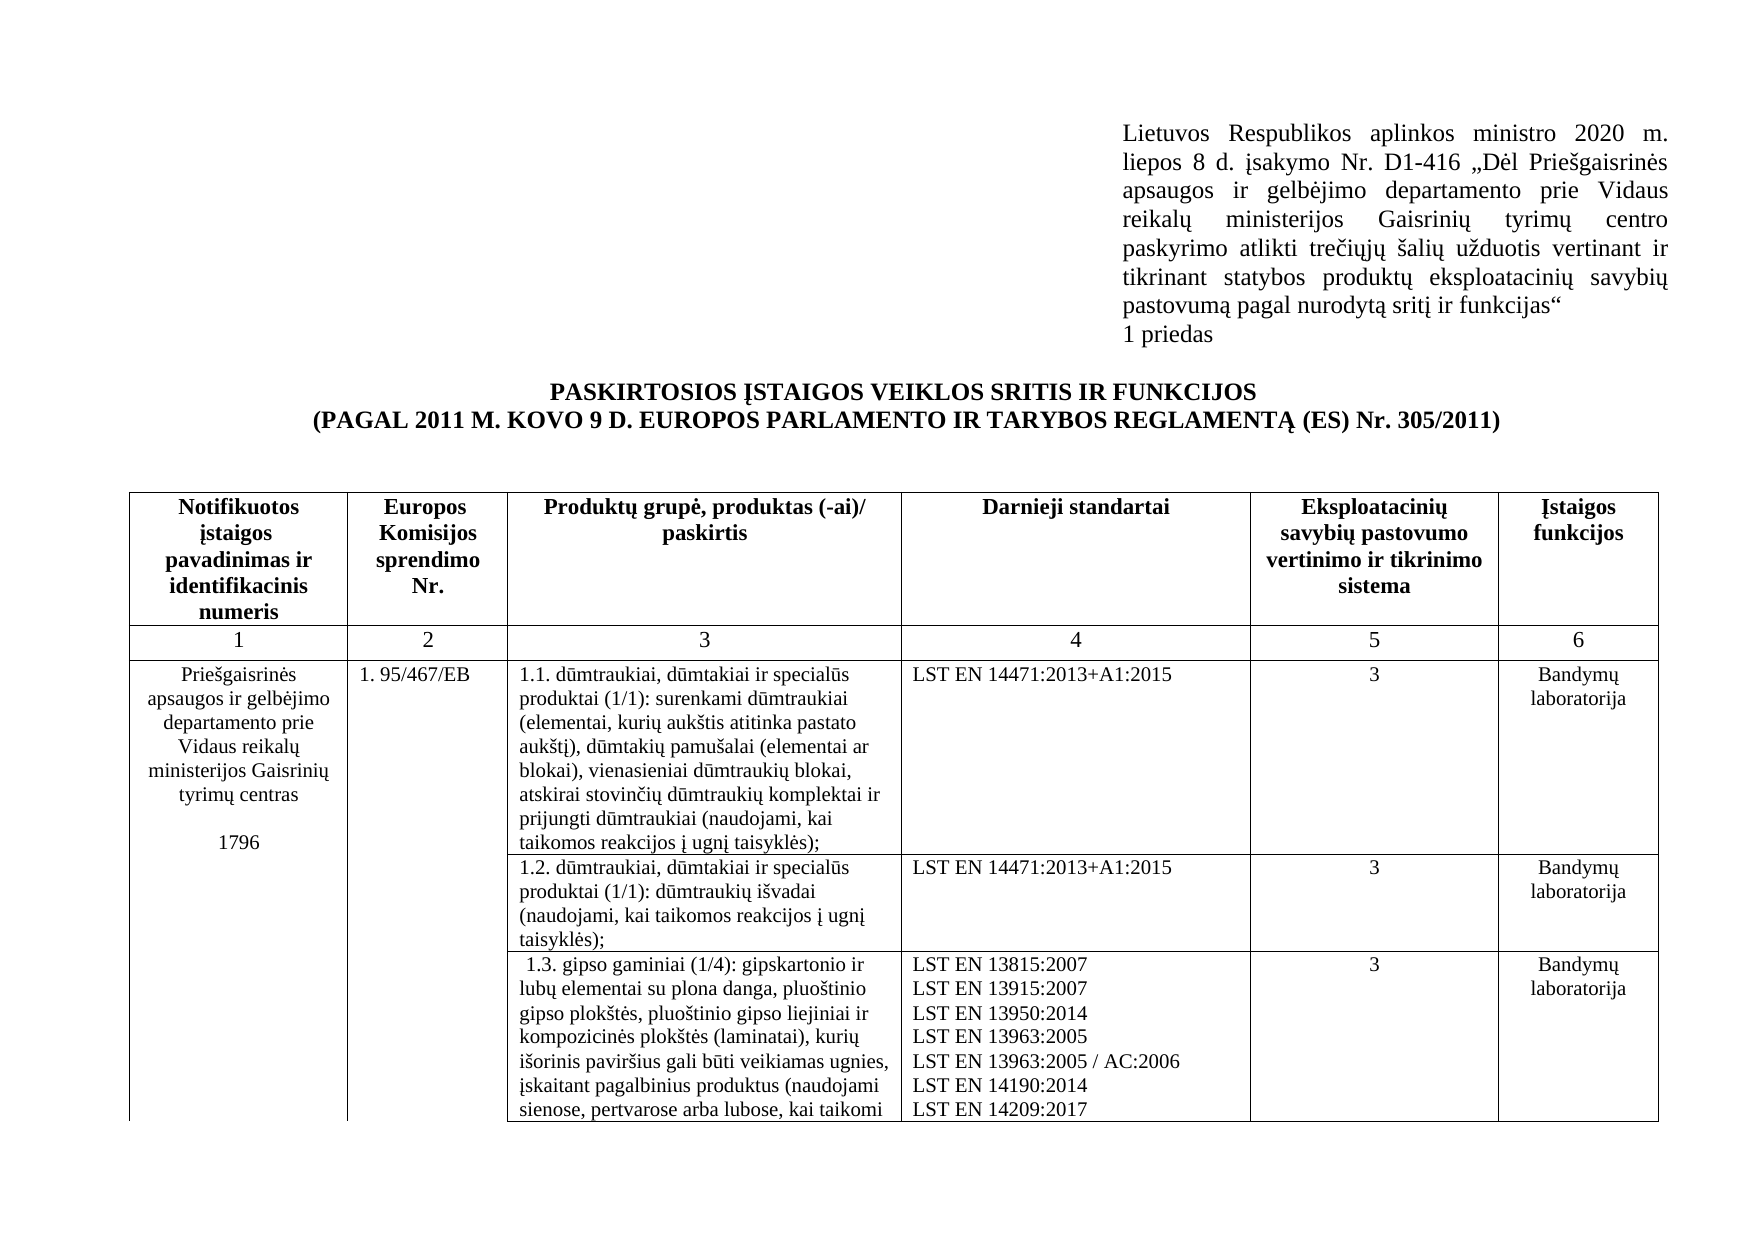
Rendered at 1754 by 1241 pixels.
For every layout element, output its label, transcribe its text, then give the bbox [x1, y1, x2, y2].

table_cell 1 [130, 626, 347, 660]
table_cell LST EN 14471:2013+A1:2015 [902, 661, 1250, 854]
table_cell Bandymų laboratorija [1499, 855, 1658, 951]
text Lietuvos Respublikos aplinkos ministro 2020 m. liepos 8 d. įsakymo Nr. D1-416 „Dėl Priešgaisrinės apsaugos ir gelbėjimo departamento prie Vidaus reikalų ministerijos Gaisrinių tyrimų centro paskyrimo atlikti trečiųjų šalių užduotis vertinant ir tikrinant statybos produktų eksploatacinių savybių pastovumą pagal nurodytą sritį ir funkcijas“ [1122, 118, 1668, 319]
table_cell [348, 951, 507, 1121]
table_cell Priešgaisrinės apsaugos ir gelbėjimo departamento prie Vidaus reikalų ministerijos Gaisrinių tyrimų centras 1796 [130, 661, 347, 854]
table_cell 2 [348, 626, 507, 660]
table_header Darnieji standartai [902, 493, 1250, 625]
table_header Notifikuotos įstaigos pavadinimas ir identifikacinis numeris [130, 493, 347, 625]
table_cell 5 [1251, 626, 1498, 660]
table_header Įstaigos funkcijos [1499, 493, 1658, 625]
table_cell [348, 854, 507, 951]
table_cell 6 [1499, 626, 1658, 660]
table_cell LST EN 14471:2013+A1:2015 [902, 855, 1250, 951]
table_header Produktų grupė, produktas (-ai)/ paskirtis [508, 493, 901, 625]
table_cell 4 [902, 626, 1250, 660]
table_cell 1.3. gipso gaminiai (1/4): gipskartonio ir lubų elementai su plona danga, pluoštinio gipso plokštės, pluoštinio gipso liejiniai ir kompozicinės plokštės (laminatai), kurių išorinis paviršius gali būti veikiamas ugnies, įskaitant pagalbinius produktus (naudojami sienose, pertvarose arba lubose, kai taikomi [508, 952, 901, 1121]
table_cell Bandymų laboratorija [1499, 661, 1658, 854]
table_cell 3 [1251, 661, 1498, 854]
table_cell Bandymų laboratorija [1499, 952, 1658, 1121]
text (PAGAL 2011 M. KOVO 9 D. EUROPOS PARLAMENTO IR TARYBOS REGLAMENTĄ (ES) Nr. 305/2011) [118, 406, 1695, 434]
table_cell 1.1. dūmtraukiai, dūmtakiai ir specialūs produktai (1/1): surenkami dūmtraukiai (elementai, kurių aukštis atitinka pastato aukštį), dūmtakių pamušalai (elementai ar blokai), vienasieniai dūmtraukių blokai, atskirai stovinčių dūmtraukių komplektai ir prijungti dūmtraukiai (naudojami, kai taikomos reakcijos į ugnį taisyklės); [508, 661, 901, 854]
table_cell 3 [1251, 855, 1498, 951]
table_cell 1.2. dūmtraukiai, dūmtakiai ir specialūs produktai (1/1): dūmtraukių išvadai (naudojami, kai taikomos reakcijos į ugnį taisyklės); [508, 855, 901, 951]
table_cell [130, 951, 347, 1121]
table_cell 3 [508, 626, 901, 660]
table_header Europos Komisijos sprendimo Nr. [348, 493, 507, 625]
table_cell 1. 95/467/EB [348, 661, 507, 854]
table_cell 3 [1251, 952, 1498, 1121]
table_header Eksploatacinių savybių pastovumo vertinimo ir tikrinimo sistema [1251, 493, 1498, 625]
text PASKIRTOSIOS ĮSTAIGOS VEIKLOS SRITIS IR FUNKCIJOS [118, 377, 1695, 406]
table_cell [130, 854, 347, 951]
table_cell LST EN 13815:2007 LST EN 13915:2007 LST EN 13950:2014 LST EN 13963:2005 LST EN 13963:2005 / AC:2006 LST EN 14190:2014 LST EN 14209:2017 [902, 952, 1250, 1121]
text 1 priedas [1122, 319, 1668, 348]
